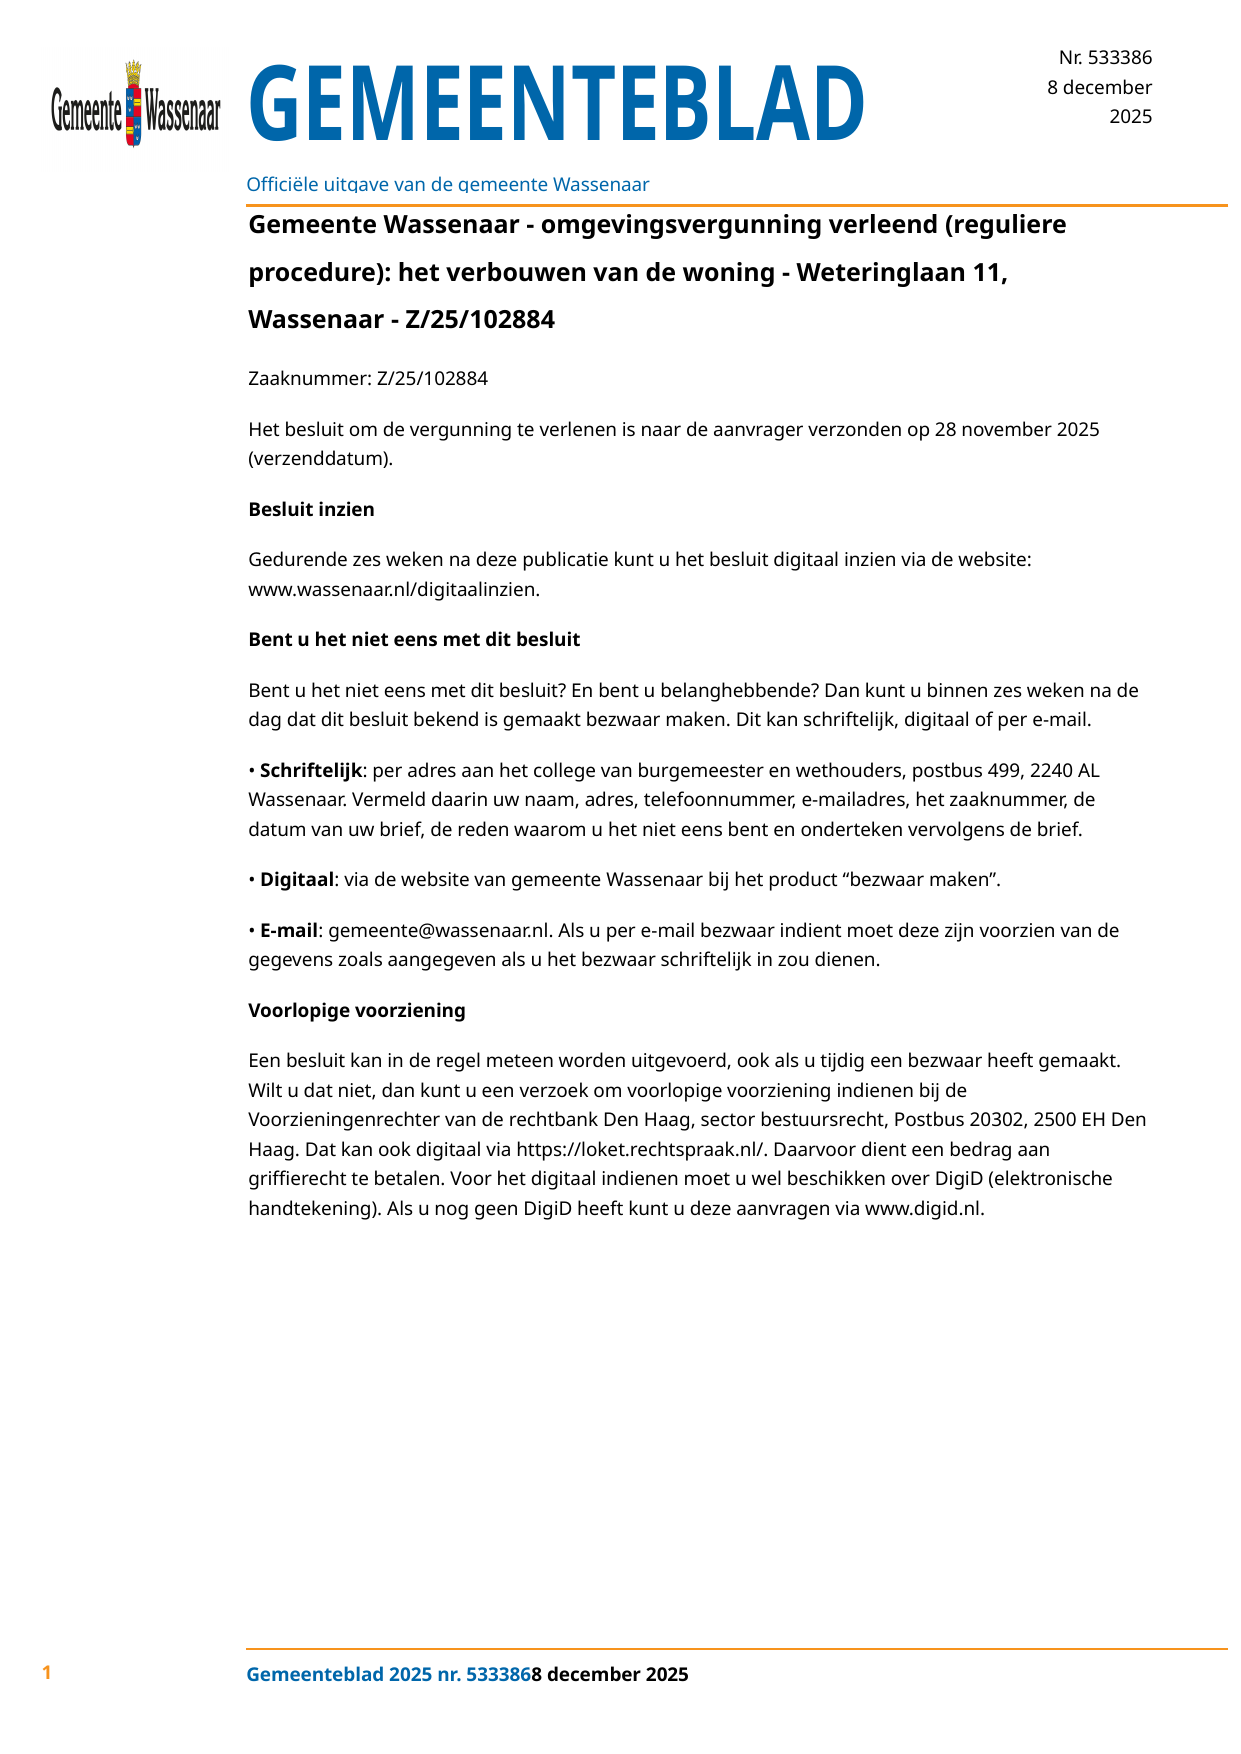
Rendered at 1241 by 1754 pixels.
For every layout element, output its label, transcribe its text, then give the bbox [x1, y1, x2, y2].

picture [41, 47, 231, 172]
text • E-mail: gemeente@wassenaar.nl. Als u per e-mail bezwaar indient moet deze zijn voorzien van de gegevens zoals aangegeven als u het bezwaar schriftelijk in zou dienen. [248, 917, 1152, 972]
text Besluit inzien [248, 496, 1152, 522]
text Gemeente Wassenaar - omgevingsvergunning verleend (reguliere procedure): het verbouwen van de woning - Weteringlaan 11, Wassenaar - Z/25/102884 [248, 207, 1152, 336]
text • Digitaal: via de website van gemeente Wassenaar bij het product “bezwaar maken”. [248, 866, 1152, 892]
text Voorlopige voorziening [248, 997, 1152, 1022]
text Gedurende zes weken na deze publicatie kunt u het besluit digitaal inzien via de website: www.wassenaar.nl/digitaalinzien. [248, 546, 1152, 602]
text Zaaknummer: Z/25/102884 [248, 366, 1152, 391]
text Het besluit om de vergunning te verlenen is naar de aanvrager verzonden op 28 november 2025 (verzenddatum). [248, 416, 1152, 471]
text Een besluit kan in de regel meteen worden uitgevoerd, ook als u tijdig een bezwaar heeft gemaakt. Wilt u dat niet, dan kunt u een verzoek om voorlopige voorziening indienen bij de Voorzieningenrechter van de rechtbank Den Haag, sector bestuursrecht, Postbus 20302, 2500 EH Den Haag. Dat kan ook digitaal via https://loket.rechtspraak.nl/. Daarvoor dient een bedrag aan griffierecht te betalen. Voor het digitaal indienen moet u wel beschikken over DigiD (elektronische handtekening). Als u nog geen DigiD heeft kunt u deze aanvragen via www.digid.nl. [248, 1047, 1152, 1221]
text • Schriftelijk: per adres aan het college van burgemeester en wethouders, postbus 499, 2240 AL Wassenaar. Vermeld daarin uw naam, adres, telefoonnummer, e-mailadres, het zaaknummer, de datum van uw brief, de reden waarom u het niet eens bent en onderteken vervolgens de brief. [248, 757, 1152, 842]
text Bent u het niet eens met dit besluit? En bent u belanghebbende? Dan kunt u binnen zes weken na de dag dat dit besluit bekend is gemaakt bezwaar maken. Dit kan schriftelijk, digitaal of per e-mail. [248, 677, 1152, 732]
text Bent u het niet eens met dit besluit [248, 626, 1152, 652]
